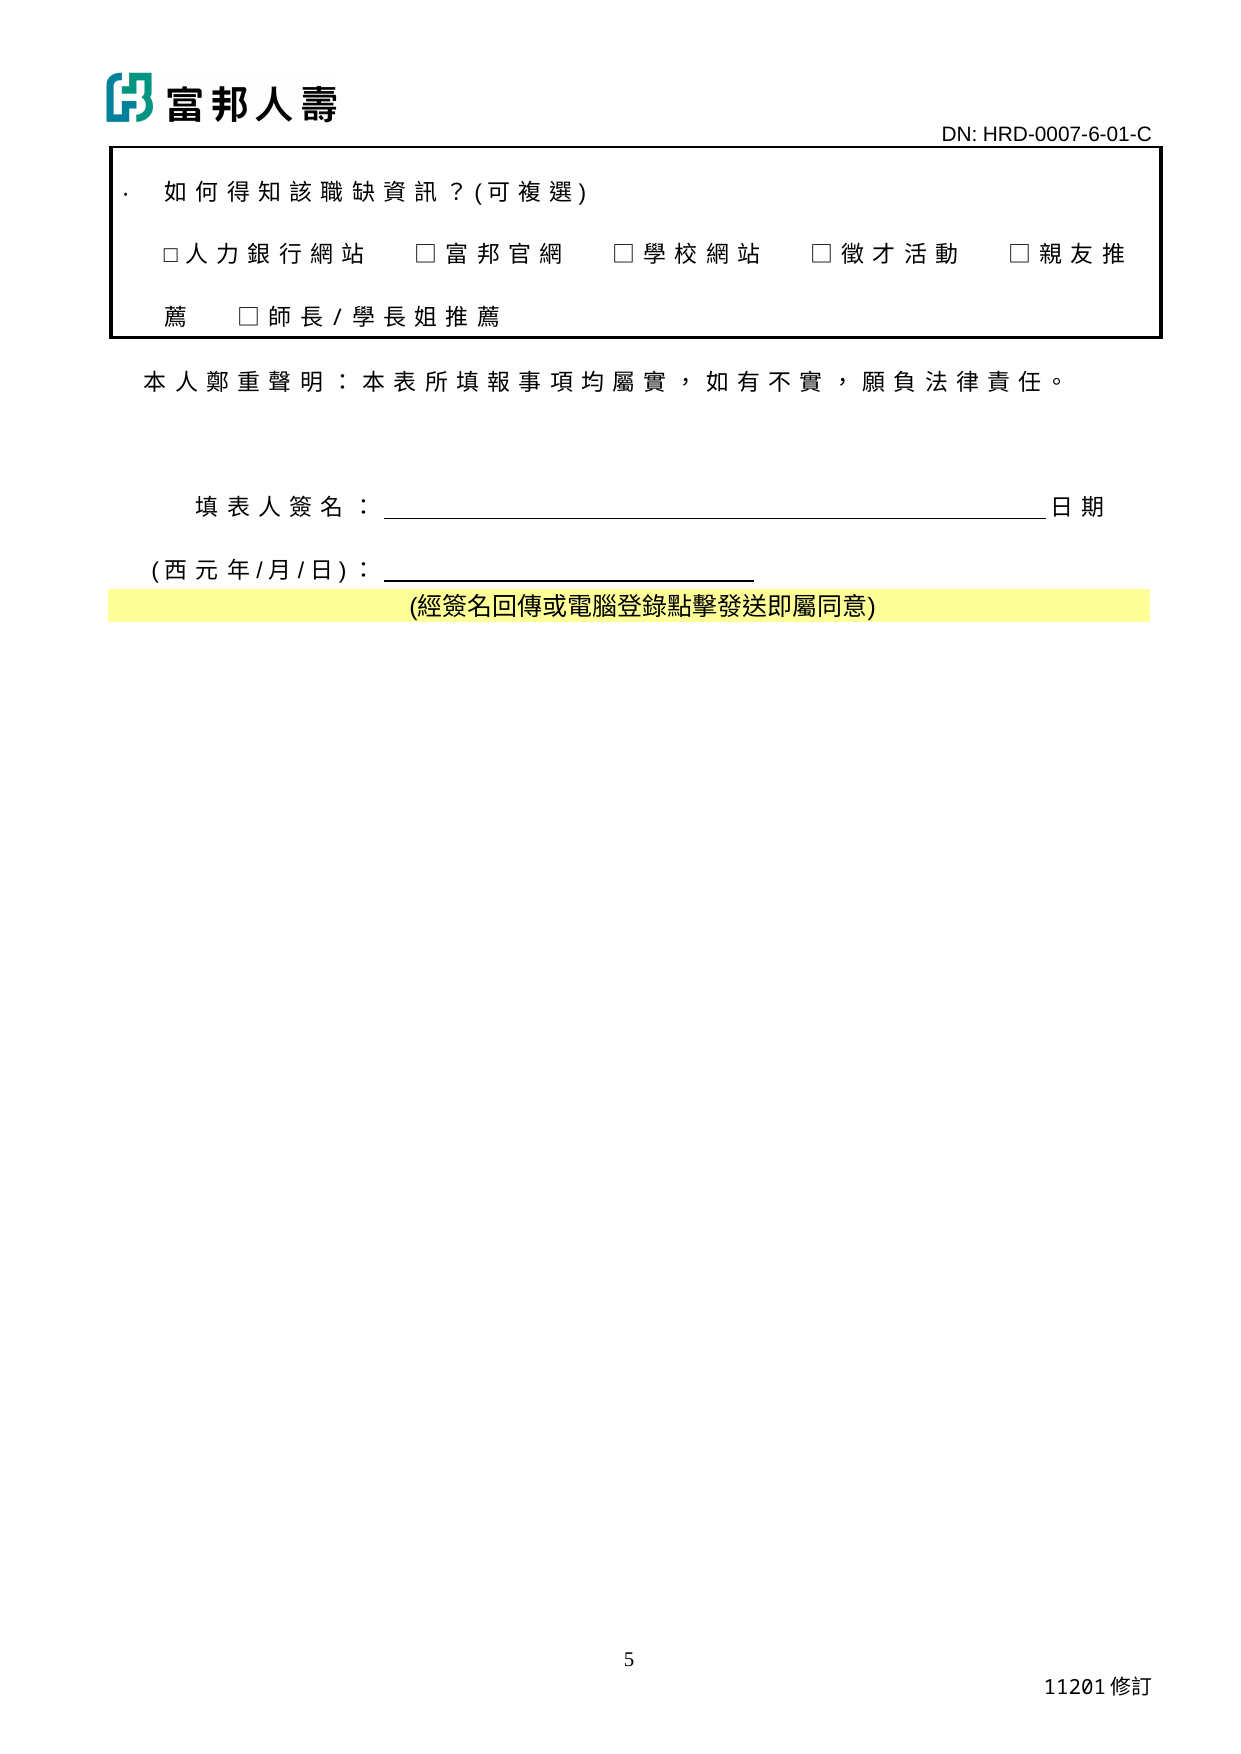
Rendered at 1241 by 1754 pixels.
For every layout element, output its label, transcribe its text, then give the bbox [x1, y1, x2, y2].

table_cell 如何得知該職缺資訊？(可複選) □人力銀行網站 □富邦官網 □學校網站 □徵才活動 □親友推薦 □師長/學長姐推薦 [113, 148, 1159, 336]
table_cell 本人鄭重聲明：本表所填報事項均屬實，如有不實，願負法律責任。 填表人簽名： 日期 (西元年/月/日)： [111, 339, 1161, 589]
text (經簽名回傳或電腦登錄點擊發送即屬同意) [108, 589, 1150, 622]
